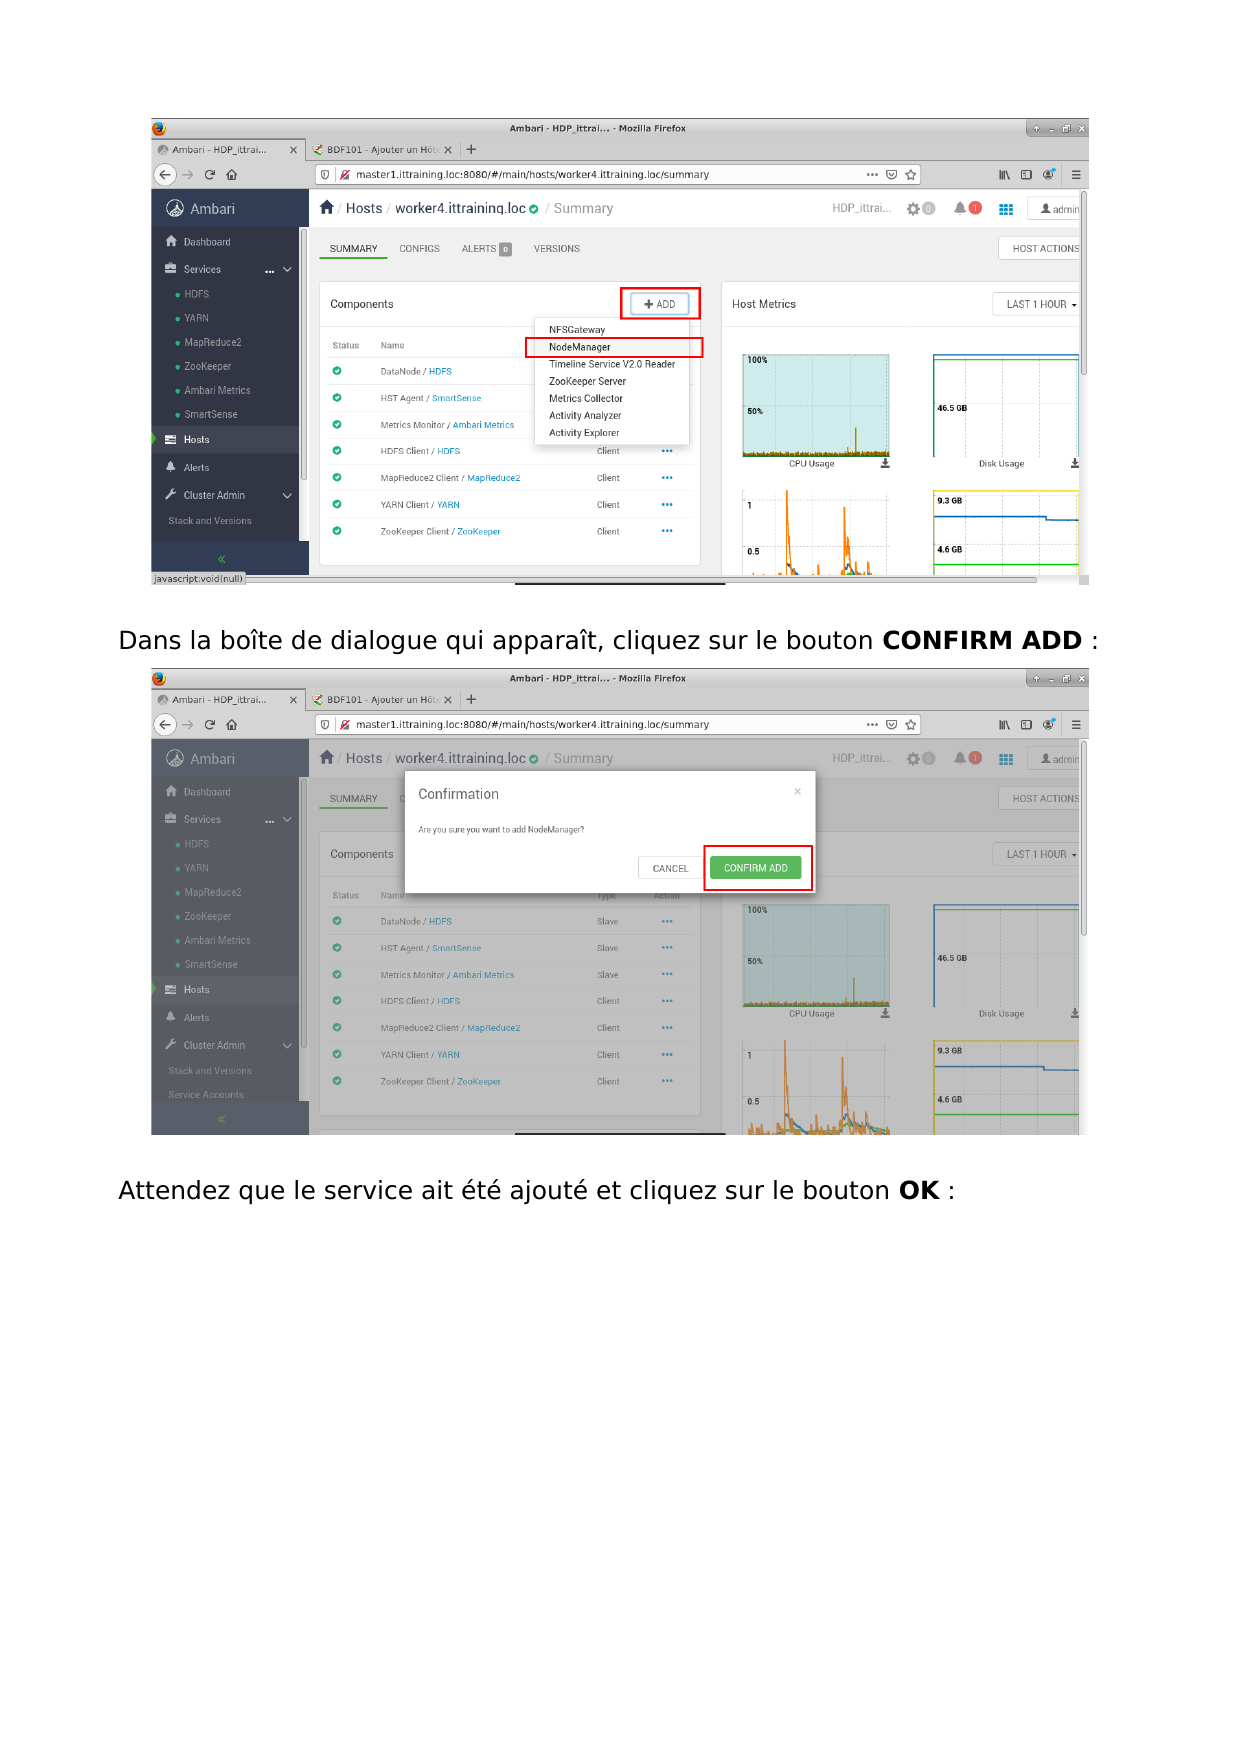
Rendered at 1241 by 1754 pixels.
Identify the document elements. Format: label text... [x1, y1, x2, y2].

text Attendez que le service ait été ajouté et cliquez sur le bouton OK : [118, 1176, 1122, 1206]
picture [151, 118, 1089, 585]
text Dans la boîte de dialogue qui apparaît, cliquez sur le bouton CONFIRM ADD : [118, 626, 1122, 656]
picture [151, 668, 1089, 1135]
